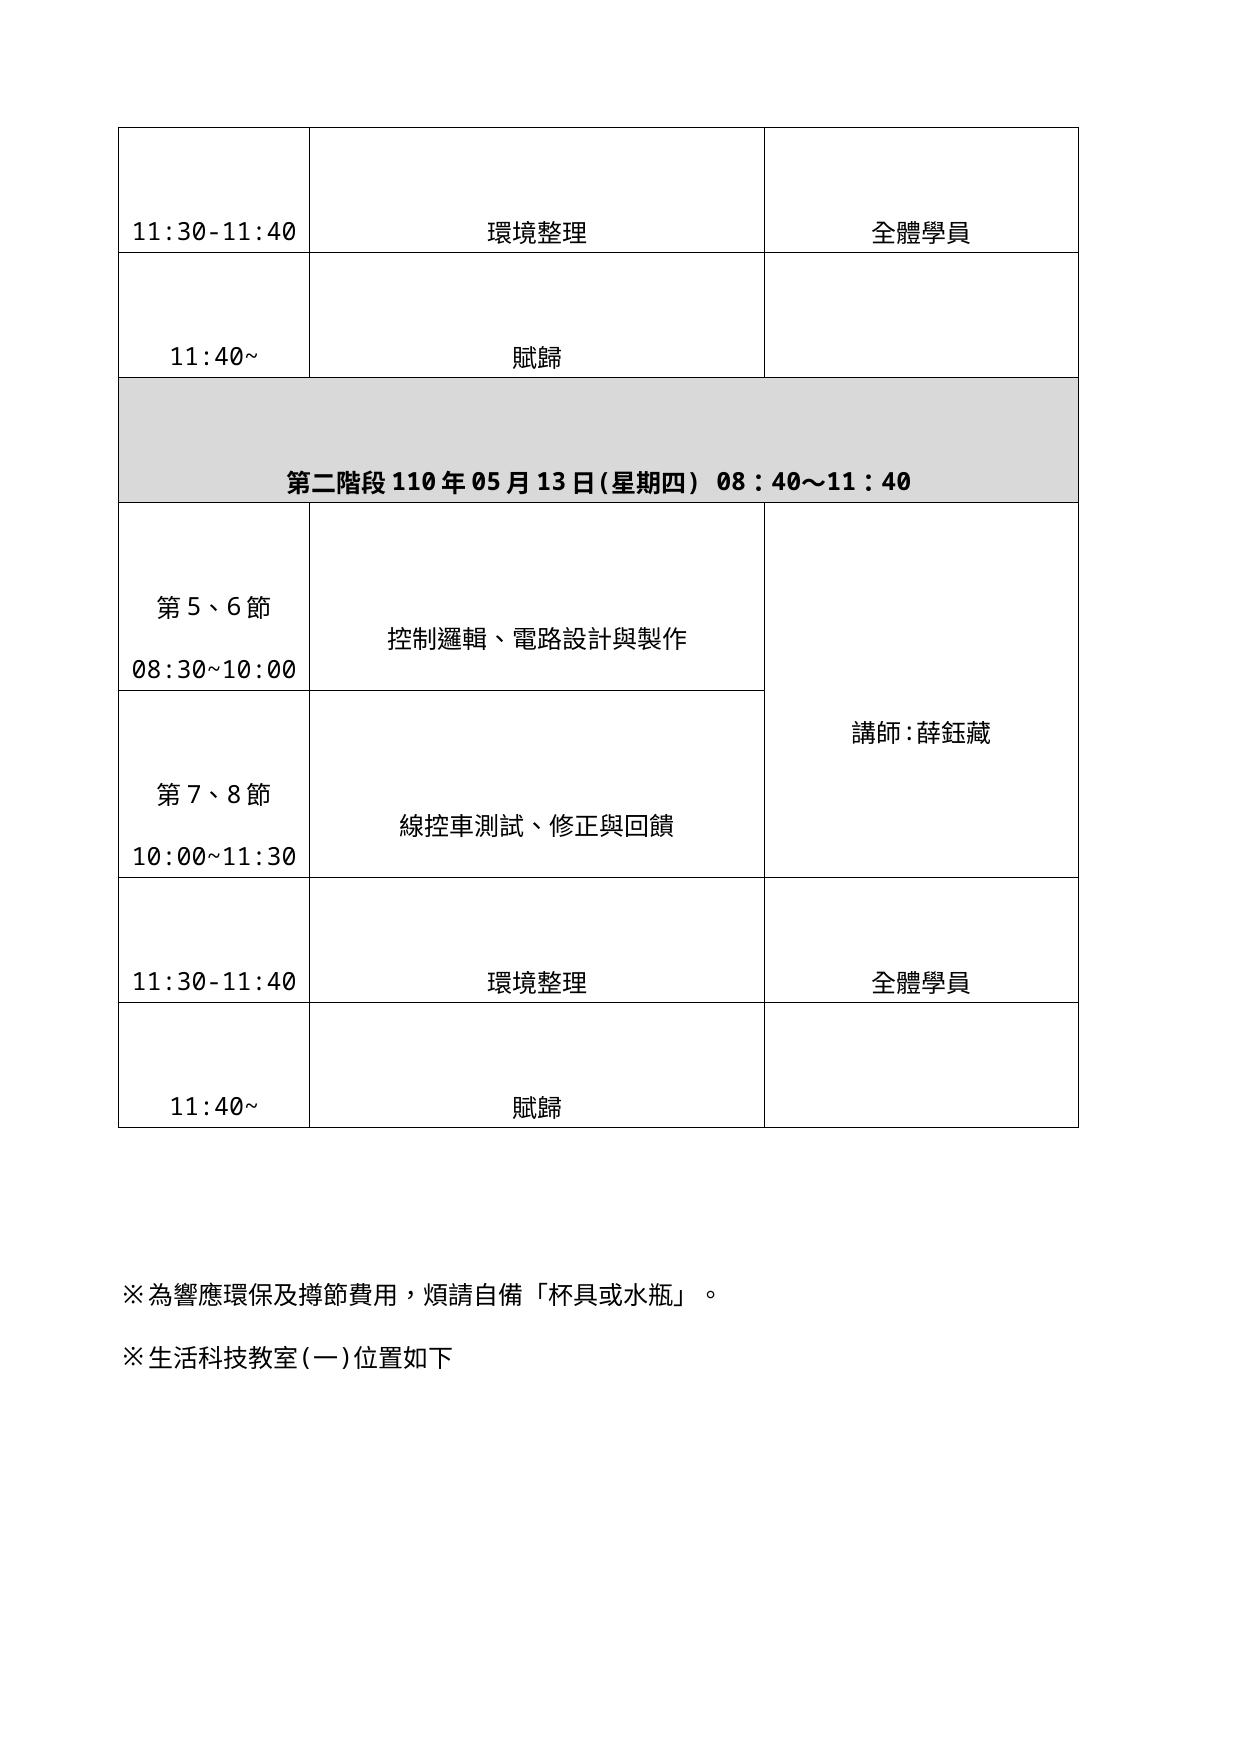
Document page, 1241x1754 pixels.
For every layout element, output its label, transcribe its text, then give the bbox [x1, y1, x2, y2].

table_cell 環境整理 [310, 878, 764, 1002]
table_cell 11:30-11:40 [119, 128, 309, 252]
table_cell 控制邏輯、電路設計與製作 [310, 503, 764, 689]
table_cell 11:40~ [119, 1003, 309, 1127]
table_cell 環境整理 [310, 128, 764, 252]
table_cell 全體學員 [765, 128, 1078, 252]
table_cell 11:30-11:40 [119, 878, 309, 1002]
table_cell 第二階段110年05月13日(星期四) 08：40～11：40 [119, 378, 1078, 502]
table_cell 第7、8節10:00~11:30 [119, 691, 309, 877]
text ※生活科技教室(一)位置如下 [118, 1314, 1122, 1377]
table_cell 線控車測試、修正與回饋 [310, 691, 764, 877]
table_cell 賦歸 [310, 253, 764, 377]
table_cell [765, 1003, 1078, 1127]
table_cell 第5、6節08:30~10:00 [119, 503, 309, 689]
table_cell [765, 253, 1078, 377]
table_cell 11:40~ [119, 253, 309, 377]
table_cell 賦歸 [310, 1003, 764, 1127]
table_cell 全體學員 [765, 878, 1078, 1002]
table_cell 講師:薛鈺藏 [765, 503, 1078, 877]
text ※為響應環保及撙節費用，煩請自備「杯具或水瓶」。 [118, 1252, 1122, 1314]
